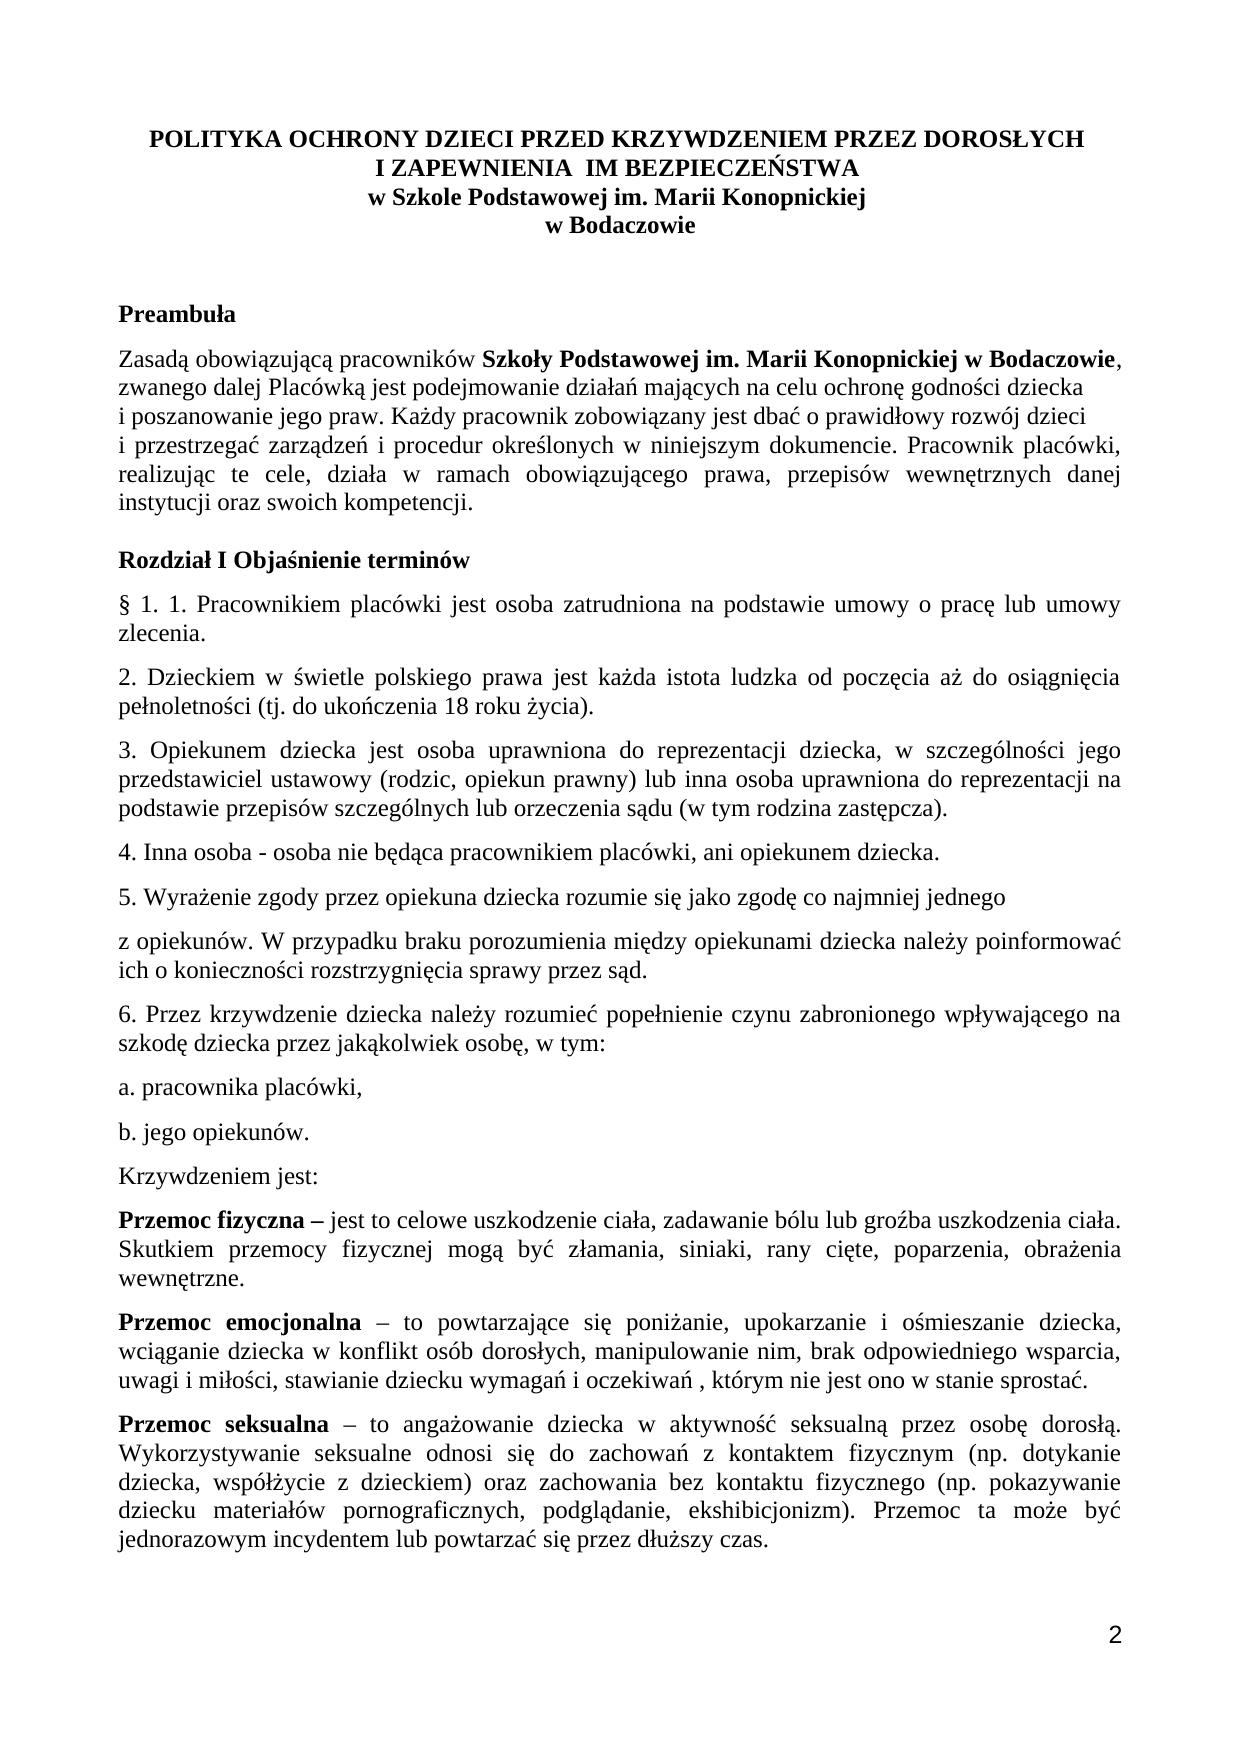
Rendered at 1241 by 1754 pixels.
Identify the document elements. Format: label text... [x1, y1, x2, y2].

text z opiekunów. W przypadku braku porozumienia między opiekunami dziecka należy poinformować ich o konieczności rozstrzygnięcia sprawy przez sąd. [118, 926, 1122, 984]
text i przestrzegać zarządzeń i procedur określonych w niniejszym dokumencie. Pracownik placówki, realizując te cele, działa w ramach obowiązującego prawa, przepisów wewnętrznych danej instytucji oraz swoich kompetencji. [118, 430, 1122, 516]
text 4. Inna osoba - osoba nie będąca pracownikiem placówki, ani opiekunem dziecka. [118, 837, 1122, 866]
text Zasadą obowiązującą pracowników Szkoły Podstawowej im. Marii Konopnickiej w Bodaczowie, zwanego dalej Placówką jest podejmowanie działań mających na celu ochronę godności dziecka [118, 344, 1122, 401]
text Przemoc fizyczna – jest to celowe uszkodzenie ciała, zadawanie bólu lub groźba uszkodzenia ciała. Skutkiem przemocy fizycznej mogą być złamania, siniaki, rany cięte, poparzenia, obrażenia wewnętrzne. [118, 1206, 1122, 1292]
text i poszanowanie jego praw. Każdy pracownik zobowiązany jest dbać o prawidłowy rozwój dzieci [118, 401, 1122, 430]
text a. pracownika placówki, [118, 1072, 1122, 1101]
text POLITYKA OCHRONY DZIECI PRZED KRZYWDZENIEM PRZEZ DOROSŁYCH I ZAPEWNIENIA IM BEZPIECZEŃSTWA w Szkole Podstawowej im. Marii Konopnickiej w Bodaczowie [118, 124, 1122, 239]
text 5. Wyrażenie zgody przez opiekuna dziecka rozumie się jako zgodę co najmniej jednego [118, 882, 1122, 911]
text Rozdział I Objaśnienie terminów [118, 545, 1122, 574]
text 6. Przez krzywdzenie dziecka należy rozumieć popełnienie czynu zabronionego wpływającego na szkodę dziecka przez jakąkolwiek osobę, w tym: [118, 999, 1122, 1057]
text § 1. 1. Pracownikiem placówki jest osoba zatrudniona na podstawie umowy o pracę lub umowy zlecenia. [118, 589, 1122, 647]
text Przemoc emocjonalna – to powtarzające się poniżanie, upokarzanie i ośmieszanie dziecka, wciąganie dziecka w konflikt osób dorosłych, manipulowanie nim, brak odpowiedniego wsparcia, uwagi i miłości, stawianie dziecku wymagań i oczekiwań , którym nie jest ono w stanie sprostać. [118, 1307, 1122, 1394]
text Preambuła [118, 299, 1122, 328]
text 2. Dzieckiem w świetle polskiego prawa jest każda istota ludzka od poczęcia aż do osiągnięcia pełnoletności (tj. do ukończenia 18 roku życia). [118, 662, 1122, 720]
text 3. Opiekunem dziecka jest osoba uprawniona do reprezentacji dziecka, w szczególności jego przedstawiciel ustawowy (rodzic, opiekun prawny) lub inna osoba uprawniona do reprezentacji na podstawie przepisów szczególnych lub orzeczenia sądu (w tym rodzina zastępcza). [118, 736, 1122, 822]
text Krzywdzeniem jest: [118, 1161, 1122, 1190]
text b. jego opiekunów. [118, 1117, 1122, 1146]
text Przemoc seksualna – to angażowanie dziecka w aktywność seksualną przez osobę dorosłą. Wykorzystywanie seksualne odnosi się do zachowań z kontaktem fizycznym (np. dotykanie dziecka, współżycie z dzieckiem) oraz zachowania bez kontaktu fizycznego (np. pokazywanie dziecku materiałów pornograficznych, podglądanie, ekshibicjonizm). Przemoc ta może być jednorazowym incydentem lub powtarzać się przez dłuższy czas. [118, 1409, 1122, 1553]
